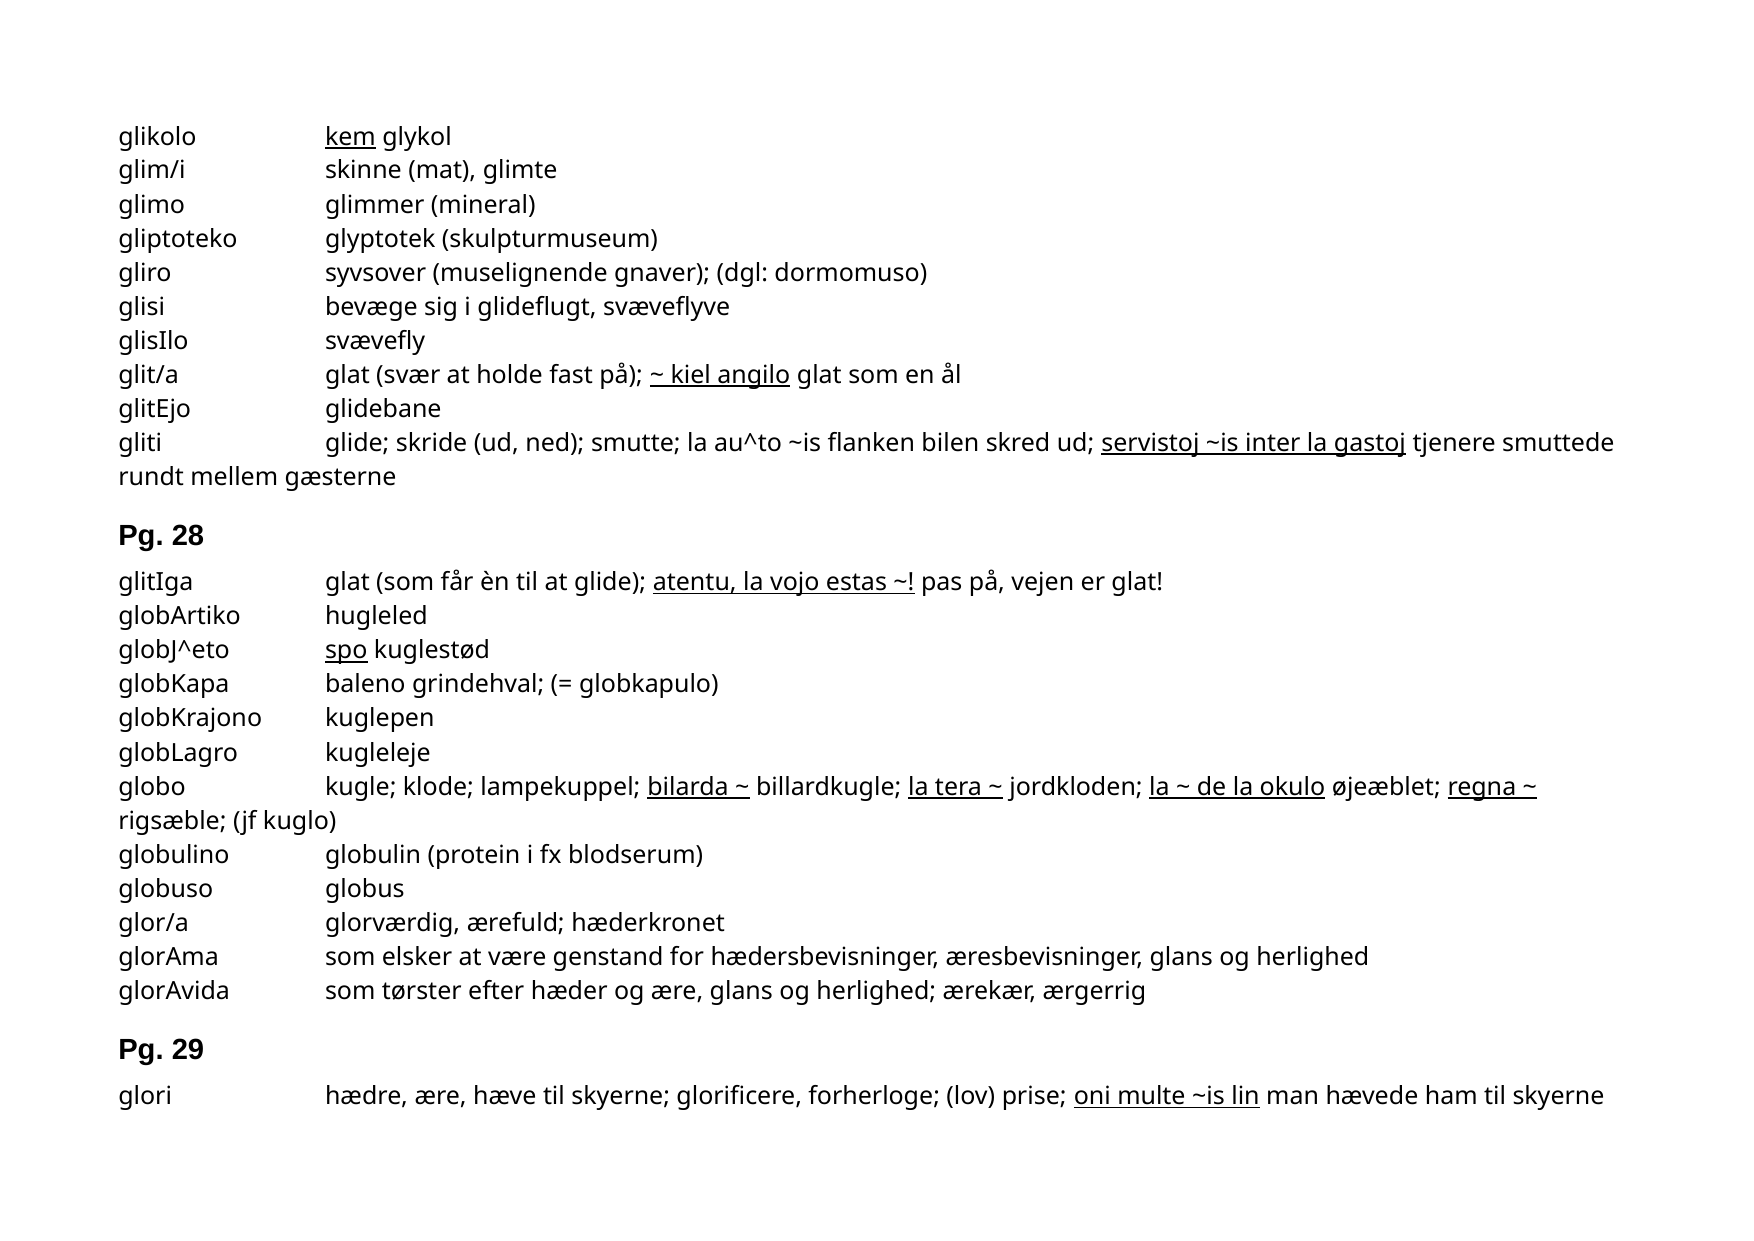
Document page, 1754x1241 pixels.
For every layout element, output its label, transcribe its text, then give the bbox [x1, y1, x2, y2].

text gliptoteko glyptotek (skulpturmuseum) [118, 220, 1636, 254]
text glit/a glat (svær at holde fast på); ~ kiel angilo glat som en ål [118, 357, 1636, 391]
text gliti glide; skride (ud, ned); smutte; la au^to ~is flanken bilen skred ud; servistoj ~is inter la gastoj tjenere smuttede rundt mellem gæsterne [118, 425, 1636, 493]
text globArtiko hugleled [118, 598, 1636, 632]
text globKapa baleno grindehval; (= globkapulo) [118, 666, 1636, 700]
text globLagro kugleleje [118, 734, 1636, 768]
text glor/a glorværdig, ærefuld; hæderkronet [118, 904, 1636, 938]
text glorAma som elsker at være genstand for hædersbevisninger, æresbevisninger, glans og herlighed [118, 938, 1636, 973]
text gliro syvsover (muselignende gnaver); (dgl: dormomuso) [118, 254, 1636, 288]
text glikolo kem glykol [118, 118, 1636, 152]
text glimo glimmer (mineral) [118, 186, 1636, 220]
text globuso globus [118, 870, 1636, 904]
text glisIlo svævefly [118, 322, 1636, 357]
text glori hædre, ære, hæve til skyerne; glorificere, forherloge; (lov) prise; oni multe ~is lin man hævede ham til skyerne [118, 1078, 1636, 1112]
subtitle Pg. 29 [118, 1032, 1636, 1065]
text globo kugle; klode; lampekuppel; bilarda ~ billardkugle; la tera ~ jordkloden; la ~ de la okulo øjeæblet; regna ~ rigsæble; (jf kuglo) [118, 768, 1636, 836]
text glisi bevæge sig i glideflugt, svæveflyve [118, 288, 1636, 322]
text globulino globulin (protein i fx blodserum) [118, 836, 1636, 870]
text globKrajono kuglepen [118, 700, 1636, 734]
subtitle Pg. 28 [118, 518, 1636, 551]
text glitEjo glidebane [118, 391, 1636, 425]
text glitIga glat (som får èn til at glide); atentu, la vojo estas ~! pas på, vejen er glat! [118, 564, 1636, 598]
text globJ^eto spo kuglestød [118, 632, 1636, 666]
text glim/i skinne (mat), glimte [118, 152, 1636, 186]
text glorAvida som tørster efter hæder og ære, glans og herlighed; ærekær, ærgerrig [118, 973, 1636, 1007]
